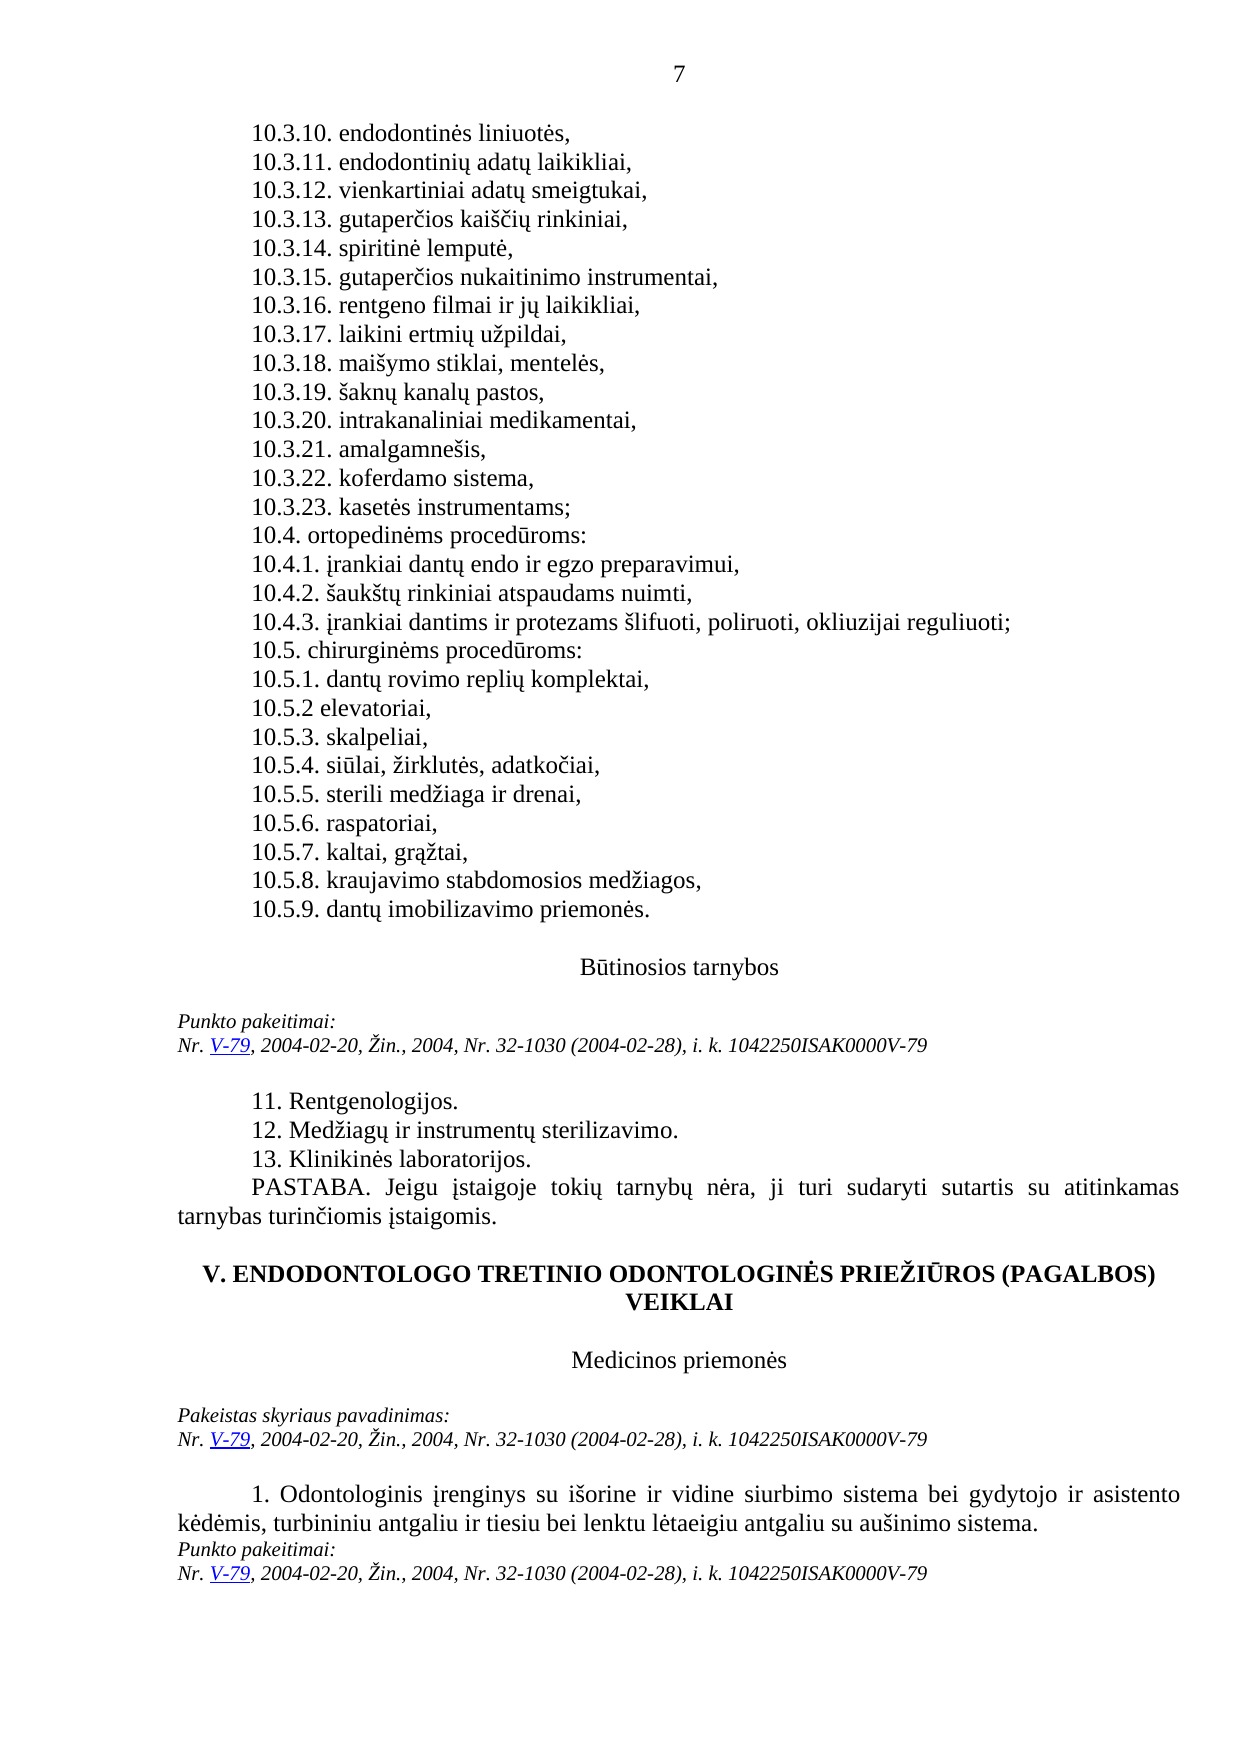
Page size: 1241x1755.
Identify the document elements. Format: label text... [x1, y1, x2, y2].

text 10.3.13. gutaperčios kaiščių rinkiniai, [177, 204, 1181, 233]
text 10.3.11. endodontinių adatų laikikliai, [177, 147, 1181, 176]
text 10.5. chirurginėms procedūroms: [177, 636, 1181, 664]
text Punkto pakeitimai: [177, 1537, 1181, 1561]
text 10.3.18. maišymo stiklai, mentelės, [177, 348, 1181, 377]
text 10.4.2. šaukštų rinkiniai atspaudams nuimti, [177, 578, 1181, 607]
text 10.5.9. dantų imobilizavimo priemonės. [177, 894, 1181, 923]
text 10.3.12. vienkartiniai adatų smeigtukai, [177, 176, 1181, 204]
text 10.5.3. skalpeliai, [177, 722, 1181, 751]
text 10.4.3. įrankiai dantims ir protezams šlifuoti, poliruoti, okliuzijai reguliuoti; [177, 607, 1181, 636]
text 10.3.10. endodontinės liniuotės, [177, 118, 1181, 147]
text 10.3.14. spiritinė lemputė, [177, 233, 1181, 262]
text Nr. V-79, 2004-02-20, Žin., 2004, Nr. 32-1030 (2004-02-28), i. k. 1042250ISAK0000V-79 [177, 1561, 1181, 1585]
text 10.3.20. intrakanaliniai medikamentai, [177, 406, 1181, 434]
text 10.3.19. šaknų kanalų pastos, [177, 377, 1181, 406]
text 10.3.21. amalgamnešis, [177, 434, 1181, 463]
text 11. Rentgenologijos. [177, 1086, 1181, 1115]
text 10.5.2 elevatoriai, [177, 693, 1181, 722]
text 10.3.22. koferdamo sistema, [177, 463, 1181, 492]
text 10.5.5. sterili medžiaga ir drenai, [177, 779, 1181, 808]
text 13. Klinikinės laboratorijos. [177, 1144, 1181, 1172]
text 10.4. ortopedinėms procedūroms: [177, 521, 1181, 549]
text Medicinos priemonės [177, 1345, 1181, 1374]
text Pakeistas skyriaus pavadinimas: [177, 1402, 1181, 1427]
text Nr. V-79, 2004-02-20, Žin., 2004, Nr. 32-1030 (2004-02-28), i. k. 1042250ISAK0000V-79 [177, 1427, 1181, 1451]
text 12. Medžiagų ir instrumentų sterilizavimo. [177, 1115, 1181, 1144]
text 10.5.1. dantų rovimo replių komplektai, [177, 664, 1181, 693]
text 10.5.6. raspatoriai, [177, 808, 1181, 837]
text 10.5.4. siūlai, žirklutės, adatkočiai, [177, 751, 1181, 779]
text 10.3.17. laikini ertmių užpildai, [177, 319, 1181, 348]
text 10.5.8. kraujavimo stabdomosios medžiagos, [177, 866, 1181, 894]
text 10.5.7. kaltai, grąžtai, [177, 837, 1181, 866]
text V. ENDODONTOLOGO TRETINIO ODONTOLOGINĖS PRIEŽIŪROS (PAGALBOS) [177, 1259, 1181, 1287]
text 10.3.23. kasetės instrumentams; [177, 492, 1181, 521]
text VEIKLAI [177, 1287, 1181, 1316]
text PASTABA. Jeigu įstaigoje tokių tarnybų nėra, ji turi sudaryti sutartis su atitinkamas tarnybas turinčiomis įstaigomis. [177, 1172, 1181, 1230]
text 10.3.15. gutaperčios nukaitinimo instrumentai, [177, 262, 1181, 291]
text Būtinosios tarnybos [177, 952, 1181, 981]
text 10.4.1. įrankiai dantų endo ir egzo preparavimui, [177, 549, 1181, 578]
text Punkto pakeitimai: [177, 1009, 1181, 1033]
text 10.3.16. rentgeno filmai ir jų laikikliai, [177, 291, 1181, 319]
text Nr. V-79, 2004-02-20, Žin., 2004, Nr. 32-1030 (2004-02-28), i. k. 1042250ISAK0000V-79 [177, 1033, 1181, 1057]
text 1. Odontologinis įrenginys su išorine ir vidine siurbimo sistema bei gydytojo ir asistento kėdėmis, turbininiu antgaliu ir tiesiu bei lenktu lėtaeigiu antgaliu su aušinimo sistema. [177, 1479, 1181, 1537]
